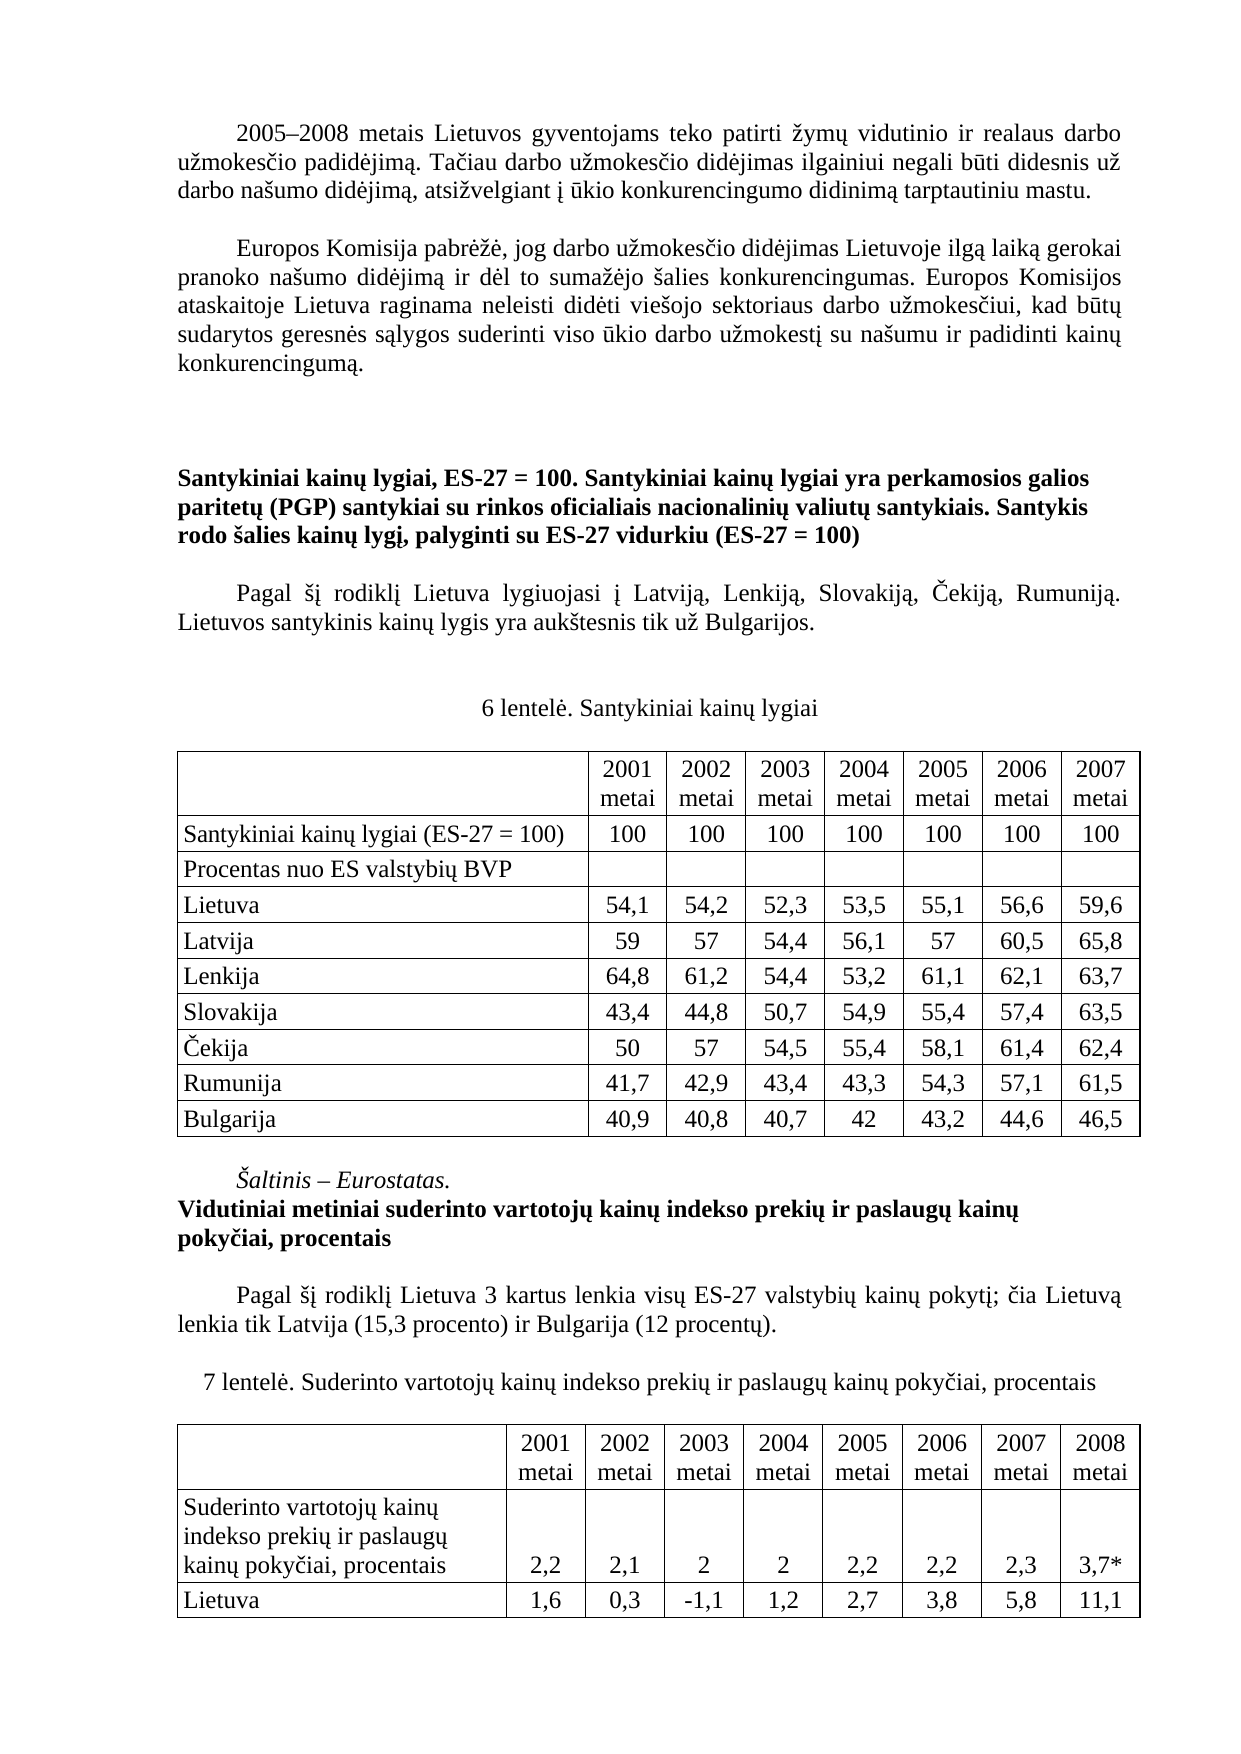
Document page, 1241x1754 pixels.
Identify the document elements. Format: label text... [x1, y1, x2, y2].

table_cell 59 [589, 923, 666, 957]
table_cell 0,3 [586, 1583, 664, 1617]
table_cell 53,5 [825, 887, 903, 922]
table_cell Latvija [178, 923, 588, 957]
text 2005–2008 metais Lietuvos gyventojams teko patirti žymų vidutinio ir realaus darbo užmokesčio padidėjimą. Tačiau darbo užmokesčio didėjimas ilgainiui negali būti didesnis už darbo našumo didėjimą, atsižvelgiant į ūkio konkurencingumo didinimą tarptautiniu mastu. [177, 118, 1122, 204]
text Pagal šį rodiklį Lietuva lygiuojasi į Latviją, Lenkiją, Slovakiją, Čekiją, Rumuniją. Lietuvos santykinis kainų lygis yra aukštesnis tik už Bulgarijos. [177, 578, 1122, 636]
table_cell 54,4 [746, 959, 824, 993]
table_cell 55,4 [825, 1030, 903, 1064]
table_cell 11,1 [1061, 1583, 1139, 1617]
table_cell 42,9 [667, 1065, 745, 1100]
table_cell 2,1 [586, 1490, 664, 1582]
table_cell 100 [825, 816, 903, 851]
table_cell 2,7 [823, 1583, 902, 1617]
table_cell 100 [746, 816, 824, 851]
table_cell 100 [983, 816, 1061, 851]
table_cell 61,5 [1062, 1065, 1139, 1100]
table_header 2006 metai [903, 1425, 981, 1488]
table_cell 65,8 [1062, 923, 1139, 957]
table_cell 1,6 [507, 1583, 585, 1617]
table_cell 54,2 [667, 887, 745, 922]
table_cell 40,8 [667, 1101, 745, 1136]
text Šaltinis – Eurostatas. [177, 1165, 1122, 1194]
table_cell 43,3 [825, 1065, 903, 1100]
table_cell [667, 852, 745, 886]
table_header 2002 metai [667, 752, 745, 815]
table_cell 46,5 [1062, 1101, 1139, 1136]
table_cell -1,1 [665, 1583, 743, 1617]
table_header 2006 metai [983, 752, 1061, 815]
table_cell Slovakija [178, 994, 588, 1029]
table_cell 56,6 [983, 887, 1061, 922]
table_cell 40,9 [589, 1101, 666, 1136]
table_cell 1,2 [744, 1583, 822, 1617]
table_cell 55,4 [904, 994, 982, 1029]
table_cell 62,1 [983, 959, 1061, 993]
table_cell 61,2 [667, 959, 745, 993]
table_cell 54,9 [825, 994, 903, 1029]
table_header 2007 metai [982, 1425, 1060, 1488]
table_header [178, 1425, 506, 1488]
table_cell 53,2 [825, 959, 903, 993]
table_cell 55,1 [904, 887, 982, 922]
table_header 2001 metai [507, 1425, 585, 1488]
table_header 2003 metai [665, 1425, 743, 1488]
table_cell 3,7* [1061, 1490, 1139, 1582]
table_header 2002 metai [586, 1425, 664, 1488]
table_cell 61,4 [983, 1030, 1061, 1064]
table_cell 50 [589, 1030, 666, 1064]
table_cell 2,3 [982, 1490, 1060, 1582]
table_cell Lietuva [178, 1583, 506, 1617]
table_cell 2,2 [903, 1490, 981, 1582]
table_cell 56,1 [825, 923, 903, 957]
table_cell Čekija [178, 1030, 588, 1064]
table_cell 40,7 [746, 1101, 824, 1136]
text 7 lentelė. Suderinto vartotojų kainų indekso prekių ir paslaugų kainų pokyčiai, procentais [177, 1367, 1122, 1395]
table_cell Bulgarija [178, 1101, 588, 1136]
table_header 2008 metai [1061, 1425, 1139, 1488]
table_cell 2 [665, 1490, 743, 1582]
table_header 2004 metai [825, 752, 903, 815]
text Pagal šį rodiklį Lietuva 3 kartus lenkia visų ES-27 valstybių kainų pokytį; čia Lietuvą lenkia tik Latvija (15,3 procento) ir Bulgarija (12 procentų). [177, 1280, 1122, 1338]
table_cell Rumunija [178, 1065, 588, 1100]
table_cell 57,1 [983, 1065, 1061, 1100]
text Santykiniai kainų lygiai, ES-27 = 100. Santykiniai kainų lygiai yra perkamosios galios paritetų (PGP) santykiai su rinkos oficialiais nacionalinių valiutų santykiais. Santykis rodo šalies kainų lygį, palyginti su ES-27 vidurkiu (ES-27 = 100) [177, 463, 1122, 549]
table_cell 43,4 [589, 994, 666, 1029]
table_cell Lietuva [178, 887, 588, 922]
table_cell Lenkija [178, 959, 588, 993]
table_cell 52,3 [746, 887, 824, 922]
table_cell 62,4 [1062, 1030, 1139, 1064]
table_cell 64,8 [589, 959, 666, 993]
table_cell 44,8 [667, 994, 745, 1029]
table_cell Santykiniai kainų lygiai (ES-27 = 100) [178, 816, 588, 851]
table_cell 44,6 [983, 1101, 1061, 1136]
table_cell 54,5 [746, 1030, 824, 1064]
table_header 2001 metai [589, 752, 666, 815]
table_cell 57,4 [983, 994, 1061, 1029]
table_cell [825, 852, 903, 886]
table_cell 100 [667, 816, 745, 851]
text Europos Komisija pabrėžė, jog darbo užmokesčio didėjimas Lietuvoje ilgą laiką gerokai pranoko našumo didėjimą ir dėl to sumažėjo šalies konkurencingumas. Europos Komisijos ataskaitoje Lietuva raginama neleisti didėti viešojo sektoriaus darbo užmokesčiui, kad būtų sudarytos geresnės sąlygos suderinti viso ūkio darbo užmokestį su našumu ir padidinti kainų konkurencingumą. [177, 233, 1122, 377]
table_cell 60,5 [983, 923, 1061, 957]
table_cell 100 [1062, 816, 1139, 851]
table_cell [746, 852, 824, 886]
table_cell 63,7 [1062, 959, 1139, 993]
table_cell [904, 852, 982, 886]
table_header 2005 metai [823, 1425, 902, 1488]
table_cell 54,1 [589, 887, 666, 922]
table_cell 2,2 [507, 1490, 585, 1582]
table_cell 100 [589, 816, 666, 851]
table_cell 61,1 [904, 959, 982, 993]
table_cell 100 [904, 816, 982, 851]
table_cell 50,7 [746, 994, 824, 1029]
table_cell 54,4 [746, 923, 824, 957]
table_cell 54,3 [904, 1065, 982, 1100]
table_cell 43,2 [904, 1101, 982, 1136]
table_header 2007 metai [1062, 752, 1139, 815]
table_cell 59,6 [1062, 887, 1139, 922]
table_header 2005 metai [904, 752, 982, 815]
table_cell [589, 852, 666, 886]
table_cell 5,8 [982, 1583, 1060, 1617]
table_cell [983, 852, 1061, 886]
table_cell 3,8 [903, 1583, 981, 1617]
table_header [178, 752, 588, 815]
table_header 2003 metai [746, 752, 824, 815]
table_cell 57 [904, 923, 982, 957]
table_cell 41,7 [589, 1065, 666, 1100]
text 6 lentelė. Santykiniai kainų lygiai [177, 693, 1122, 722]
table_cell 63,5 [1062, 994, 1139, 1029]
table_cell 43,4 [746, 1065, 824, 1100]
table_cell 57 [667, 1030, 745, 1064]
table_cell 2 [744, 1490, 822, 1582]
table_cell 42 [825, 1101, 903, 1136]
table_cell 58,1 [904, 1030, 982, 1064]
table_cell Procentas nuo ES valstybių BVP [178, 852, 588, 886]
table_cell 57 [667, 923, 745, 957]
table_header 2004 metai [744, 1425, 822, 1488]
table_cell 2,2 [823, 1490, 902, 1582]
table_cell Suderinto vartotojų kainų indekso prekių ir paslaugų kainų pokyčiai, procentais [178, 1490, 506, 1582]
text Vidutiniai metiniai suderinto vartotojų kainų indekso prekių ir paslaugų kainų pokyčiai, procentais [177, 1194, 1122, 1252]
table_cell [1062, 852, 1139, 886]
